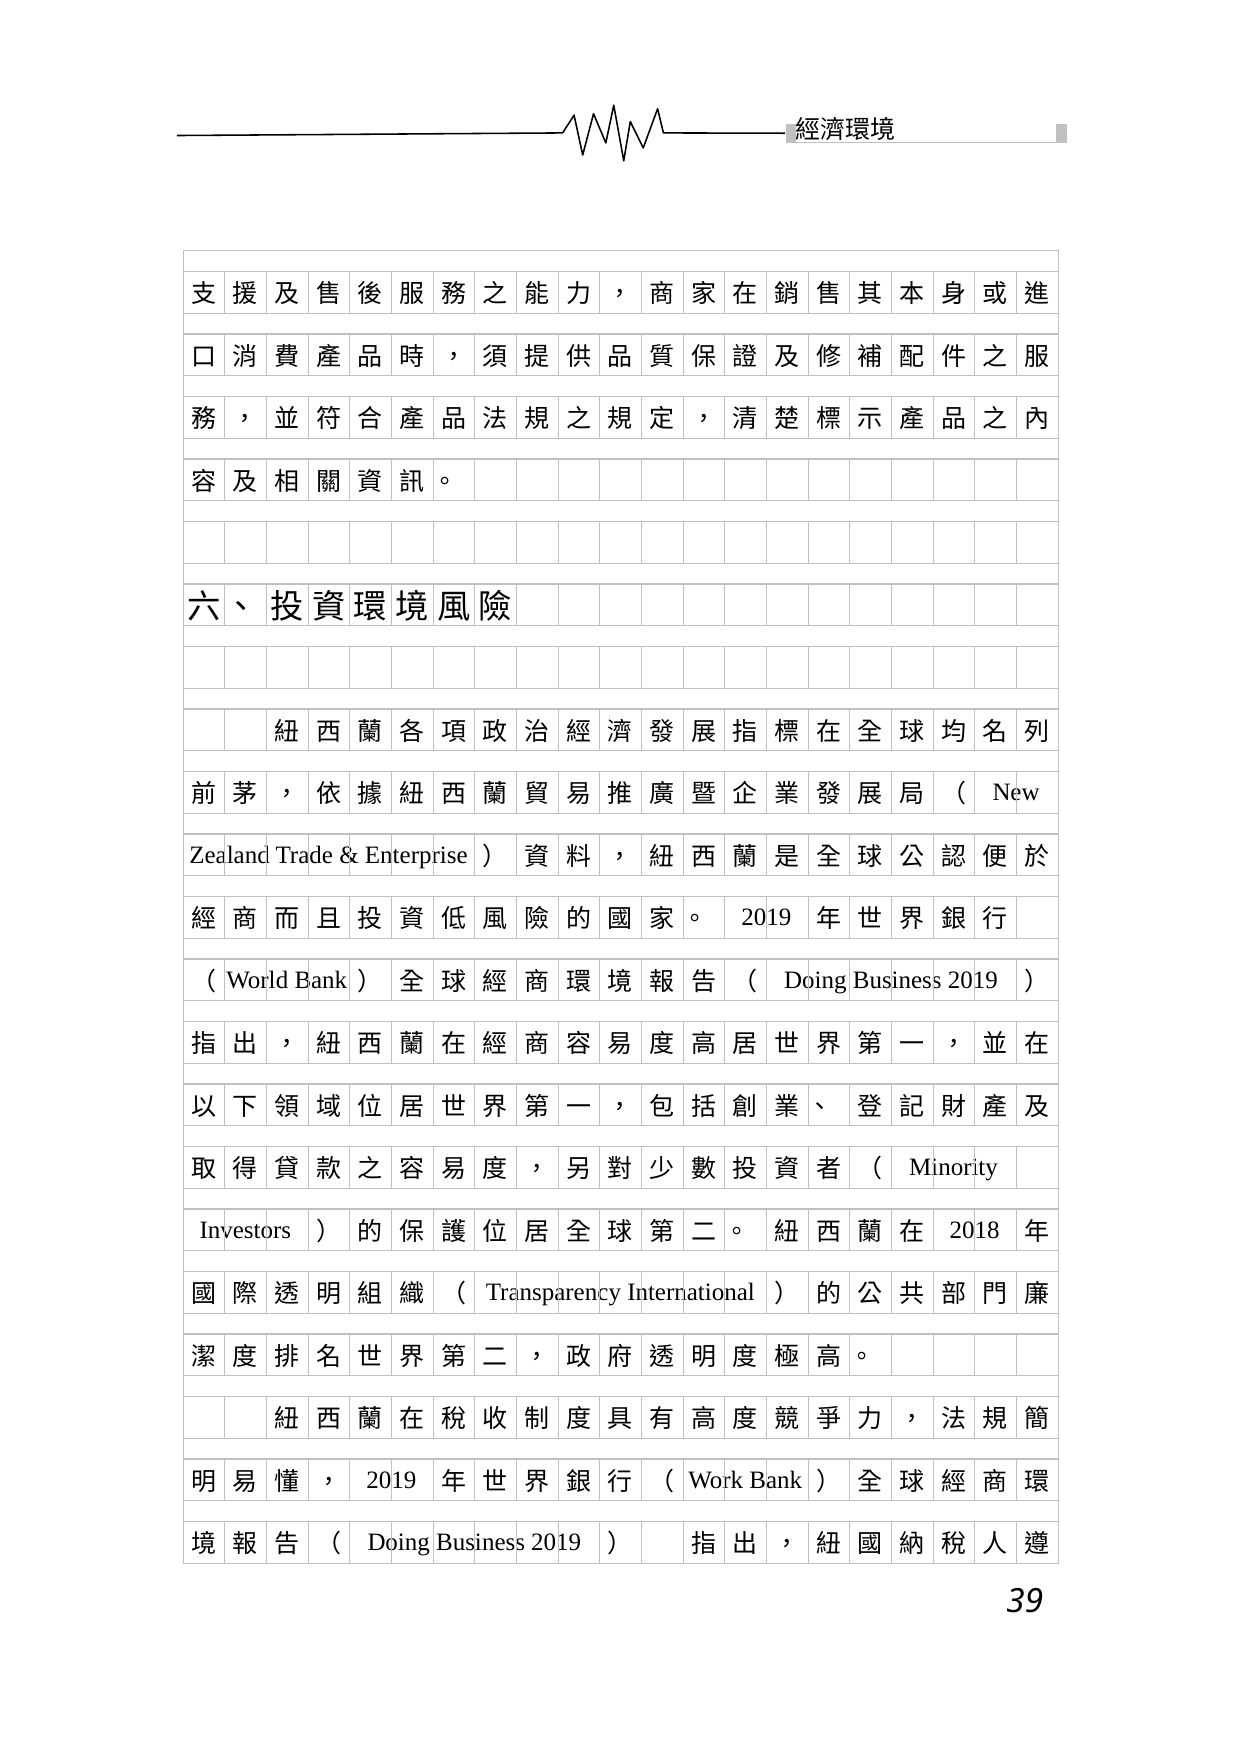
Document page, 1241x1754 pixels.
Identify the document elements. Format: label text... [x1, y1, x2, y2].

text [642, 585, 683, 625]
text 紐西蘭各項政治經濟發展指標在全球均名列前茅，依據紐西蘭貿易推廣暨企業發展局（New Zealand Trade & Enterprise）資料，紐西蘭是全球公認便於經商而且投資低風險的國家。2019年世界銀行（World Bank）全球經商環境報告（Doing Business 2019） 指出，紐西蘭在經商容易度高居世界第一，並在以下領域位居世界第一，包括創業、登記財產及取得貸款之容易度，另對少數投資者（Minority Investors）的保護位居全球第二。紐西蘭在2018年國際透明組織（Transparency International）的公共部門廉潔度排名世界第二，政府透明度極高。 [184, 1001, 1058, 1021]
text [809, 585, 849, 625]
text 紐西蘭在稅收制度具有高度競爭力，法規簡明易懂，2019年世界銀行（Work Bank）全球經商環境報告（Doing Business 2019） 指出，紐國納稅人遵守稅賦義務成本第10低國家。 [184, 1376, 1058, 1396]
text [559, 585, 599, 625]
text 、 [225, 585, 266, 625]
text 紐西蘭各項政治經濟發展指標在全球均名列前茅，依據紐西蘭貿易推廣暨企業發展局（New Zealand Trade & Enterprise）資料，紐西蘭是全球公認便於經商而且投資低風險的國家。2019年世界銀行（World Bank）全球經商環境報告（Doing Business 2019） 指出，紐西蘭在經商容易度高居世界第一，並在以下領域位居世界第一，包括創業、登記財產及取得貸款之容易度，另對少數投資者（Minority Investors）的保護位居全球第二。紐西蘭在2018年國際透明組織（Transparency International）的公共部門廉潔度排名世界第二，政府透明度極高。 [184, 939, 1058, 958]
text 由於大型連鎖商店及專賣店係紐國主要的銷售通路，因此紐國產品促銷活動多由該等通路商店透過電視臺、廣播電臺或報章雜誌及自行印刷之廣告，向大眾進行促銷；近年華人移入紐國人數增加，亦有業者透過華文媒體來推廣產品，以打通銷售通路。目前紐國家電專賣店多具有技術支援及售後服務之能力，商家在銷售其本身或進口消費產品時，須提供品質保證及修補配件之服務，並符合產品法規之規定，清楚標示產品之內容及相關資訊。 [184, 251, 1058, 271]
text [517, 585, 558, 625]
text 境 [392, 585, 433, 625]
text 由於大型連鎖商店及專賣店係紐國主要的銷售通路，因此紐國產品促銷活動多由該等通路商店透過電視臺、廣播電臺或報章雜誌及自行印刷之廣告，向大眾進行促銷；近年華人移入紐國人數增加，亦有業者透過華文媒體來推廣產品，以打通銷售通路。目前紐國家電專賣店多具有技術支援及售後服務之能力，商家在銷售其本身或進口消費產品時，須提供品質保證及修補配件之服務，並符合產品法規之規定，清楚標示產品之內容及相關資訊。 [184, 314, 1058, 333]
text 紐西蘭在稅收制度具有高度競爭力，法規簡明易懂，2019年世界銀行（Work Bank）全球經商環境報告（Doing Business 2019） 指出，紐國納稅人遵守稅賦義務成本第10低國家。 [184, 1439, 1058, 1458]
text 紐西蘭各項政治經濟發展指標在全球均名列前茅，依據紐西蘭貿易推廣暨企業發展局（New Zealand Trade & Enterprise）資料，紐西蘭是全球公認便於經商而且投資低風險的國家。2019年世界銀行（World Bank）全球經商環境報告（Doing Business 2019） 指出，紐西蘭在經商容易度高居世界第一，並在以下領域位居世界第一，包括創業、登記財產及取得貸款之容易度，另對少數投資者（Minority Investors）的保護位居全球第二。紐西蘭在2018年國際透明組織（Transparency International）的公共部門廉潔度排名世界第二，政府透明度極高。 [184, 1314, 1058, 1333]
text [684, 585, 724, 625]
text [184, 564, 1058, 583]
text 紐西蘭在稅收制度具有高度競爭力，法規簡明易懂，2019年世界銀行（Work Bank）全球經商環境報告（Doing Business 2019） 指出，紐國納稅人遵守稅賦義務成本第10低國家。 [184, 1501, 1058, 1521]
text [975, 585, 1016, 625]
text [934, 585, 974, 625]
text 紐西蘭各項政治經濟發展指標在全球均名列前茅，依據紐西蘭貿易推廣暨企業發展局（New Zealand Trade & Enterprise）資料，紐西蘭是全球公認便於經商而且投資低風險的國家。2019年世界銀行（World Bank）全球經商環境報告（Doing Business 2019） 指出，紐西蘭在經商容易度高居世界第一，並在以下領域位居世界第一，包括創業、登記財產及取得貸款之容易度，另對少數投資者（Minority Investors）的保護位居全球第二。紐西蘭在2018年國際透明組織（Transparency International）的公共部門廉潔度排名世界第二，政府透明度極高。 [184, 689, 1058, 708]
text [1017, 585, 1058, 625]
text [600, 585, 641, 625]
text 紐西蘭各項政治經濟發展指標在全球均名列前茅，依據紐西蘭貿易推廣暨企業發展局（New Zealand Trade & Enterprise）資料，紐西蘭是全球公認便於經商而且投資低風險的國家。2019年世界銀行（World Bank）全球經商環境報告（Doing Business 2019） 指出，紐西蘭在經商容易度高居世界第一，並在以下領域位居世界第一，包括創業、登記財產及取得貸款之容易度，另對少數投資者（Minority Investors）的保護位居全球第二。紐西蘭在2018年國際透明組織（Transparency International）的公共部門廉潔度排名世界第二，政府透明度極高。 [184, 1189, 1058, 1208]
text 由於大型連鎖商店及專賣店係紐國主要的銷售通路，因此紐國產品促銷活動多由該等通路商店透過電視臺、廣播電臺或報章雜誌及自行印刷之廣告，向大眾進行促銷；近年華人移入紐國人數增加，亦有業者透過華文媒體來推廣產品，以打通銷售通路。目前紐國家電專賣店多具有技術支援及售後服務之能力，商家在銷售其本身或進口消費產品時，須提供品質保證及修補配件之服務，並符合產品法規之規定，清楚標示產品之內容及相關資訊。 [184, 376, 1058, 396]
text 環 [350, 585, 391, 625]
text 紐西蘭各項政治經濟發展指標在全球均名列前茅，依據紐西蘭貿易推廣暨企業發展局（New Zealand Trade & Enterprise）資料，紐西蘭是全球公認便於經商而且投資低風險的國家。2019年世界銀行（World Bank）全球經商環境報告（Doing Business 2019） 指出，紐西蘭在經商容易度高居世界第一，並在以下領域位居世界第一，包括創業、登記財產及取得貸款之容易度，另對少數投資者（Minority Investors）的保護位居全球第二。紐西蘭在2018年國際透明組織（Transparency International）的公共部門廉潔度排名世界第二，政府透明度極高。 [184, 1126, 1058, 1146]
text 紐西蘭各項政治經濟發展指標在全球均名列前茅，依據紐西蘭貿易推廣暨企業發展局（New Zealand Trade & Enterprise）資料，紐西蘭是全球公認便於經商而且投資低風險的國家。2019年世界銀行（World Bank）全球經商環境報告（Doing Business 2019） 指出，紐西蘭在經商容易度高居世界第一，並在以下領域位居世界第一，包括創業、登記財產及取得貸款之容易度，另對少數投資者（Minority Investors）的保護位居全球第二。紐西蘭在2018年國際透明組織（Transparency International）的公共部門廉潔度排名世界第二，政府透明度極高。 [184, 751, 1058, 771]
text 紐西蘭各項政治經濟發展指標在全球均名列前茅，依據紐西蘭貿易推廣暨企業發展局（New Zealand Trade & Enterprise）資料，紐西蘭是全球公認便於經商而且投資低風險的國家。2019年世界銀行（World Bank）全球經商環境報告（Doing Business 2019） 指出，紐西蘭在經商容易度高居世界第一，並在以下領域位居世界第一，包括創業、登記財產及取得貸款之容易度，另對少數投資者（Minority Investors）的保護位居全球第二。紐西蘭在2018年國際透明組織（Transparency International）的公共部門廉潔度排名世界第二，政府透明度極高。 [184, 1251, 1058, 1271]
text [725, 585, 766, 625]
text [892, 585, 933, 625]
text 投 [267, 585, 308, 625]
text 紐西蘭各項政治經濟發展指標在全球均名列前茅，依據紐西蘭貿易推廣暨企業發展局（New Zealand Trade & Enterprise）資料，紐西蘭是全球公認便於經商而且投資低風險的國家。2019年世界銀行（World Bank）全球經商環境報告（Doing Business 2019） 指出，紐西蘭在經商容易度高居世界第一，並在以下領域位居世界第一，包括創業、登記財產及取得貸款之容易度，另對少數投資者（Minority Investors）的保護位居全球第二。紐西蘭在2018年國際透明組織（Transparency International）的公共部門廉潔度排名世界第二，政府透明度極高。 [184, 814, 1058, 833]
text 紐西蘭各項政治經濟發展指標在全球均名列前茅，依據紐西蘭貿易推廣暨企業發展局（New Zealand Trade & Enterprise）資料，紐西蘭是全球公認便於經商而且投資低風險的國家。2019年世界銀行（World Bank）全球經商環境報告（Doing Business 2019） 指出，紐西蘭在經商容易度高居世界第一，並在以下領域位居世界第一，包括創業、登記財產及取得貸款之容易度，另對少數投資者（Minority Investors）的保護位居全球第二。紐西蘭在2018年國際透明組織（Transparency International）的公共部門廉潔度排名世界第二，政府透明度極高。 [184, 876, 1058, 896]
text 險 [475, 585, 516, 625]
text [767, 585, 808, 625]
text 由於大型連鎖商店及專賣店係紐國主要的銷售通路，因此紐國產品促銷活動多由該等通路商店透過電視臺、廣播電臺或報章雜誌及自行印刷之廣告，向大眾進行促銷；近年華人移入紐國人數增加，亦有業者透過華文媒體來推廣產品，以打通銷售通路。目前紐國家電專賣店多具有技術支援及售後服務之能力，商家在銷售其本身或進口消費產品時，須提供品質保證及修補配件之服務，並符合產品法規之規定，清楚標示產品之內容及相關資訊。 [184, 439, 1058, 458]
text 紐西蘭各項政治經濟發展指標在全球均名列前茅，依據紐西蘭貿易推廣暨企業發展局（New Zealand Trade & Enterprise）資料，紐西蘭是全球公認便於經商而且投資低風險的國家。2019年世界銀行（World Bank）全球經商環境報告（Doing Business 2019） 指出，紐西蘭在經商容易度高居世界第一，並在以下領域位居世界第一，包括創業、登記財產及取得貸款之容易度，另對少數投資者（Minority Investors）的保護位居全球第二。紐西蘭在2018年國際透明組織（Transparency International）的公共部門廉潔度排名世界第二，政府透明度極高。 [184, 1064, 1058, 1083]
text 風 [434, 585, 474, 625]
text [850, 585, 891, 625]
text 六 [184, 585, 224, 625]
text 資 [309, 585, 349, 625]
